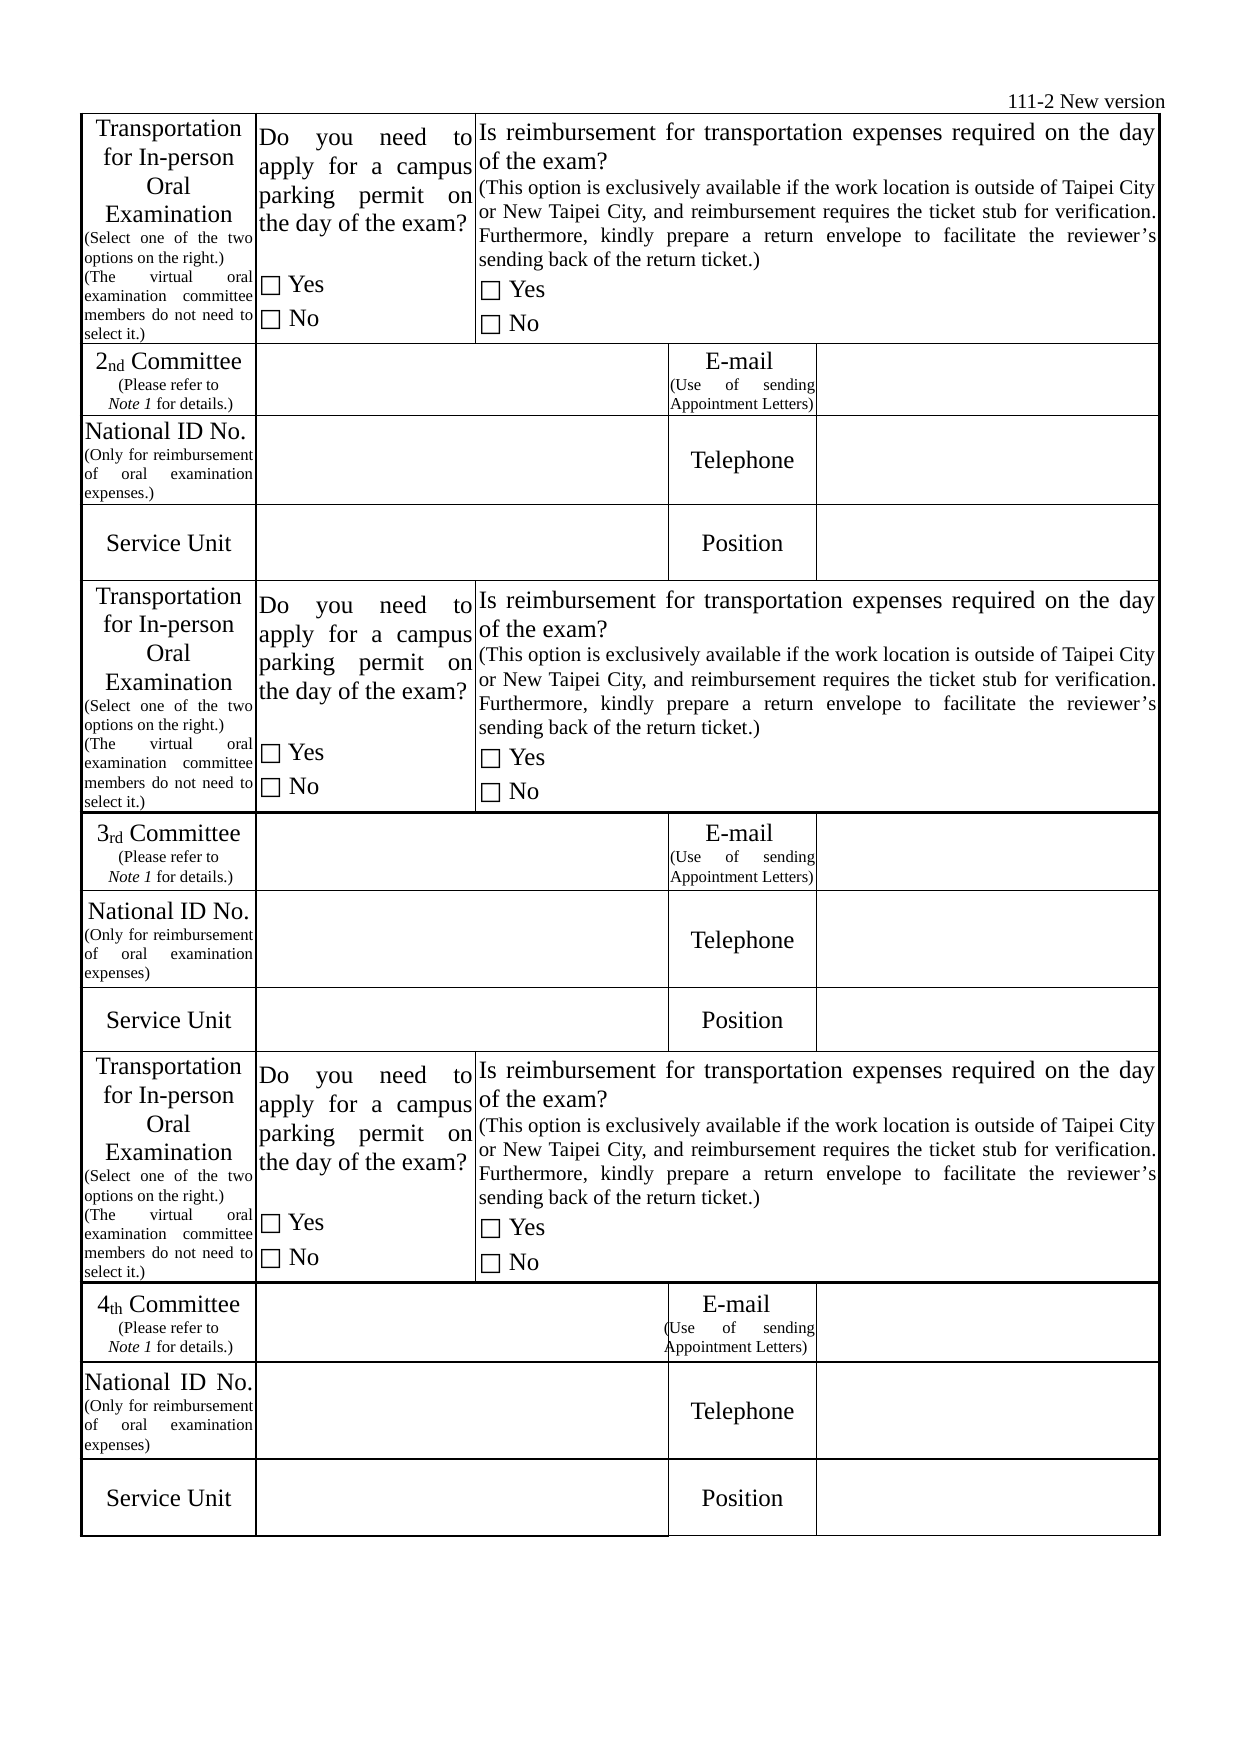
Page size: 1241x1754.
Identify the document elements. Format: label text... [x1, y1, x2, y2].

table_cell Transportation for In-person Oral Examination (Select one of the two options on the right.) (The virtual oral examination committee members do not need to select it.) [83, 581, 255, 811]
table_cell E-mail (Use of sending Appointment Letters) [669, 344, 816, 415]
table_cell [257, 505, 668, 580]
table_cell National ID No. (Only for reimbursement of oral examination expenses) [83, 891, 255, 987]
table_cell Telephone [669, 891, 816, 987]
table_cell [257, 416, 668, 503]
table_cell [817, 1363, 1158, 1458]
table_cell Position [669, 988, 816, 1051]
table_cell [817, 416, 1158, 503]
table_cell [257, 1460, 668, 1535]
table_cell 4th Committee (Please refer to Note 1 for details.) [83, 1284, 255, 1361]
table_cell [817, 814, 1158, 890]
table_cell Telephone [669, 1363, 816, 1458]
table_cell 3rd Committee (Please refer to Note 1 for details.) [83, 814, 255, 890]
table_cell E-mail (Use of sending Appointment Letters) [669, 814, 816, 890]
table_cell Is reimbursement for transportation expenses required on the day of the exam? (This option is exclusively available if the work location is outside of Taipei City or New Taipei City, and reimbursement requires the ticket stub for verification. Furthermore, kindly prepare a return envelope to facilitate the reviewer’s sending back of the return ticket.) □ Yes □ No [476, 1052, 1158, 1281]
table_cell [817, 891, 1158, 987]
table_cell [257, 988, 668, 1051]
table_cell Transportation for In-person Oral Examination (Select one of the two options on the right.) (The virtual oral examination committee members do not need to select it.) [83, 1052, 255, 1281]
table_cell Position [669, 505, 816, 580]
table_cell Telephone [669, 416, 816, 503]
table_cell Service Unit [83, 505, 255, 580]
table_cell Service Unit [83, 988, 255, 1051]
table_cell [257, 1363, 668, 1458]
table_cell Is reimbursement for transportation expenses required on the day of the exam? (This option is exclusively available if the work location is outside of Taipei City or New Taipei City, and reimbursement requires the ticket stub for verification. Furthermore, kindly prepare a return envelope to facilitate the reviewer’s sending back of the return ticket.) □ Yes □ No [476, 581, 1158, 811]
table_cell National ID No. (Only for reimbursement of oral examination expenses) [83, 1363, 255, 1458]
table_cell [817, 505, 1158, 580]
table_cell [257, 891, 668, 987]
table_cell [257, 344, 668, 415]
table_cell Do you need to apply for a campus parking permit on the day of the exam? □ Yes □ No [257, 1052, 475, 1281]
table_cell Position [669, 1460, 816, 1535]
table_cell 2nd Committee (Please refer to Note 1 for details.) [83, 344, 255, 415]
table_cell [817, 988, 1158, 1051]
table_cell E-mail (Use of sending Appointment Letters) [669, 1284, 816, 1361]
table_cell [817, 1460, 1158, 1535]
table_cell [257, 1284, 668, 1361]
table_cell Service Unit [83, 1460, 255, 1535]
table_cell [817, 344, 1158, 415]
table_cell National ID No. (Only for reimbursement of oral examination expenses.) [83, 416, 255, 503]
table_cell [817, 1284, 1158, 1361]
table_cell Is reimbursement for transportation expenses required on the day of the exam? (This option is exclusively available if the work location is outside of Taipei City or New Taipei City, and reimbursement requires the ticket stub for verification. Furthermore, kindly prepare a return envelope to facilitate the reviewer’s sending back of the return ticket.) □ Yes □ No [476, 114, 1158, 343]
table_cell Do you need to apply for a campus parking permit on the day of the exam? □ Yes □ No [257, 581, 475, 811]
table_cell [257, 814, 668, 890]
table_cell Transportation for In-person Oral Examination (Select one of the two options on the right.) (The virtual oral examination committee members do not need to select it.) [83, 114, 255, 343]
table_cell Do you need to apply for a campus parking permit on the day of the exam? □ Yes □ No [257, 114, 475, 343]
